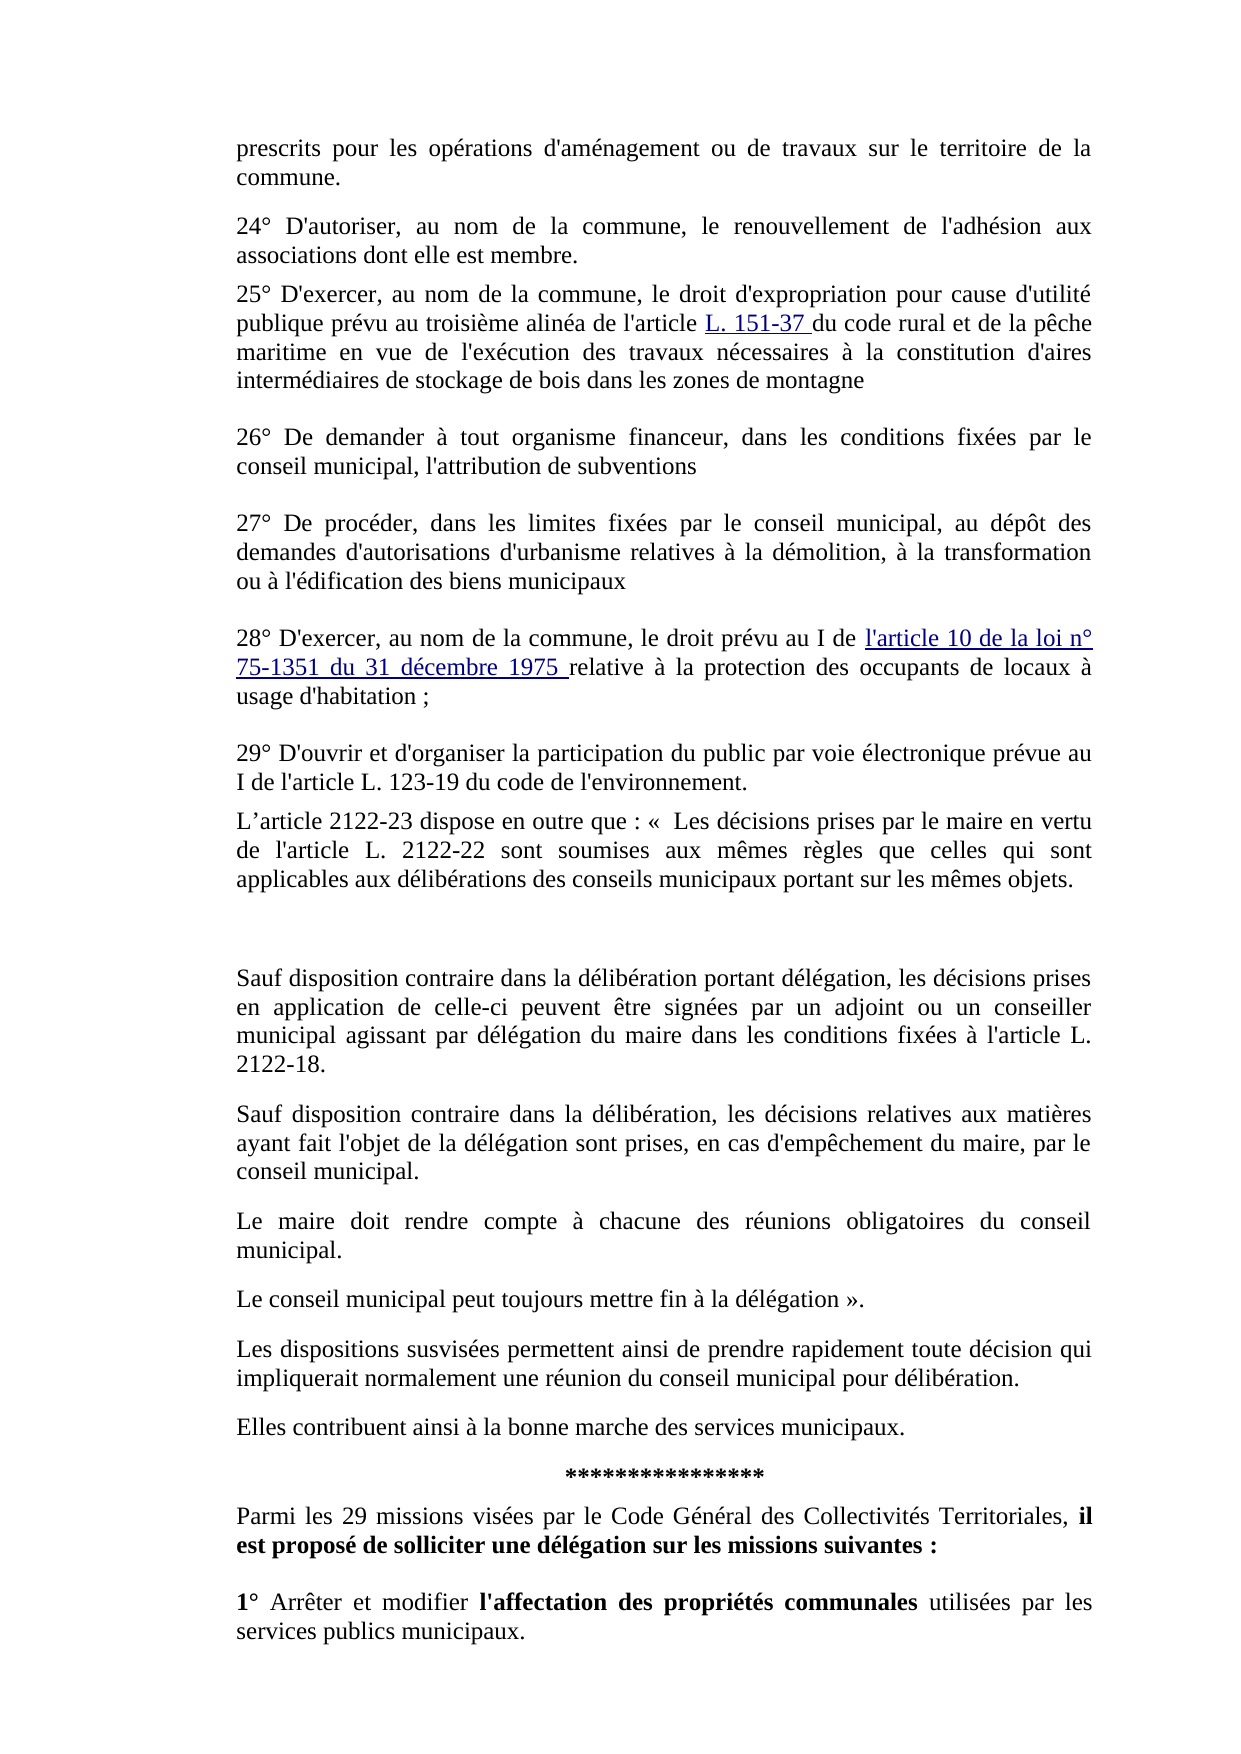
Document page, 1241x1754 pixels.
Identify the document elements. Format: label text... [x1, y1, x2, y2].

text Le conseil municipal peut toujours mettre fin à la délégation ». [236, 1284, 1093, 1313]
text **************** [236, 1462, 1093, 1491]
text Sauf disposition contraire dans la délibération portant délégation, les décisions prises en application de celle-ci peuvent être signées par un adjoint ou un conseiller municipal agissant par délégation du maire dans les conditions fixées à l'article L. 2122-18. [236, 963, 1093, 1078]
text Le maire doit rendre compte à chacune des réunions obligatoires du conseil municipal. [236, 1206, 1093, 1263]
text L’article 2122-23 dispose en outre que : « Les décisions prises par le maire en vertu de l'article L. 2122-22 sont soumises aux mêmes règles que celles qui sont applicables aux délibérations des conseils municipaux portant sur les mêmes objets. [236, 806, 1093, 893]
text Elles contribuent ainsi à la bonne marche des services municipaux. [236, 1412, 1093, 1441]
text 26° De demander à tout organisme financeur, dans les conditions fixées par le conseil municipal, l'attribution de subventions [236, 422, 1093, 480]
text Parmi les 29 missions visées par le Code Général des Collectivités Territoriales, il est proposé de solliciter une délégation sur les missions suivantes : [236, 1501, 1093, 1558]
text 29° D'ouvrir et d'organiser la participation du public par voie électronique prévue au I de l'article L. 123-19 du code de l'environnement. [236, 738, 1093, 796]
text 27° De procéder, dans les limites fixées par le conseil municipal, au dépôt des demandes d'autorisations d'urbanisme relatives à la démolition, à la transformation ou à l'édification des biens municipaux [236, 508, 1093, 595]
text Les dispositions susvisées permettent ainsi de prendre rapidement toute décision qui impliquerait normalement une réunion du conseil municipal pour délibération. [236, 1334, 1093, 1391]
text 1° Arrêter et modifier l'affectation des propriétés communales utilisées par les services publics municipaux. [236, 1587, 1093, 1645]
text prescrits pour les opérations d'aménagement ou de travaux sur le territoire de la commune. [236, 133, 1093, 190]
text 25° D'exercer, au nom de la commune, le droit d'expropriation pour cause d'utilité publique prévu au troisième alinéa de l'article L. 151-37 du code rural et de la pêche maritime en vue de l'exécution des travaux nécessaires à la constitution d'aires intermédiaires de stockage de bois dans les zones de montagne [236, 279, 1093, 394]
text 24° D'autoriser, au nom de la commune, le renouvellement de l'adhésion aux associations dont elle est membre. [236, 211, 1093, 269]
text Sauf disposition contraire dans la délibération, les décisions relatives aux matières ayant fait l'objet de la délégation sont prises, en cas d'empêchement du maire, par le conseil municipal. [236, 1099, 1093, 1185]
text 28° D'exercer, au nom de la commune, le droit prévu au I de l'article 10 de la loi n° 75-1351 du 31 décembre 1975 relative à la protection des occupants de locaux à usage d'habitation ; [236, 623, 1093, 710]
